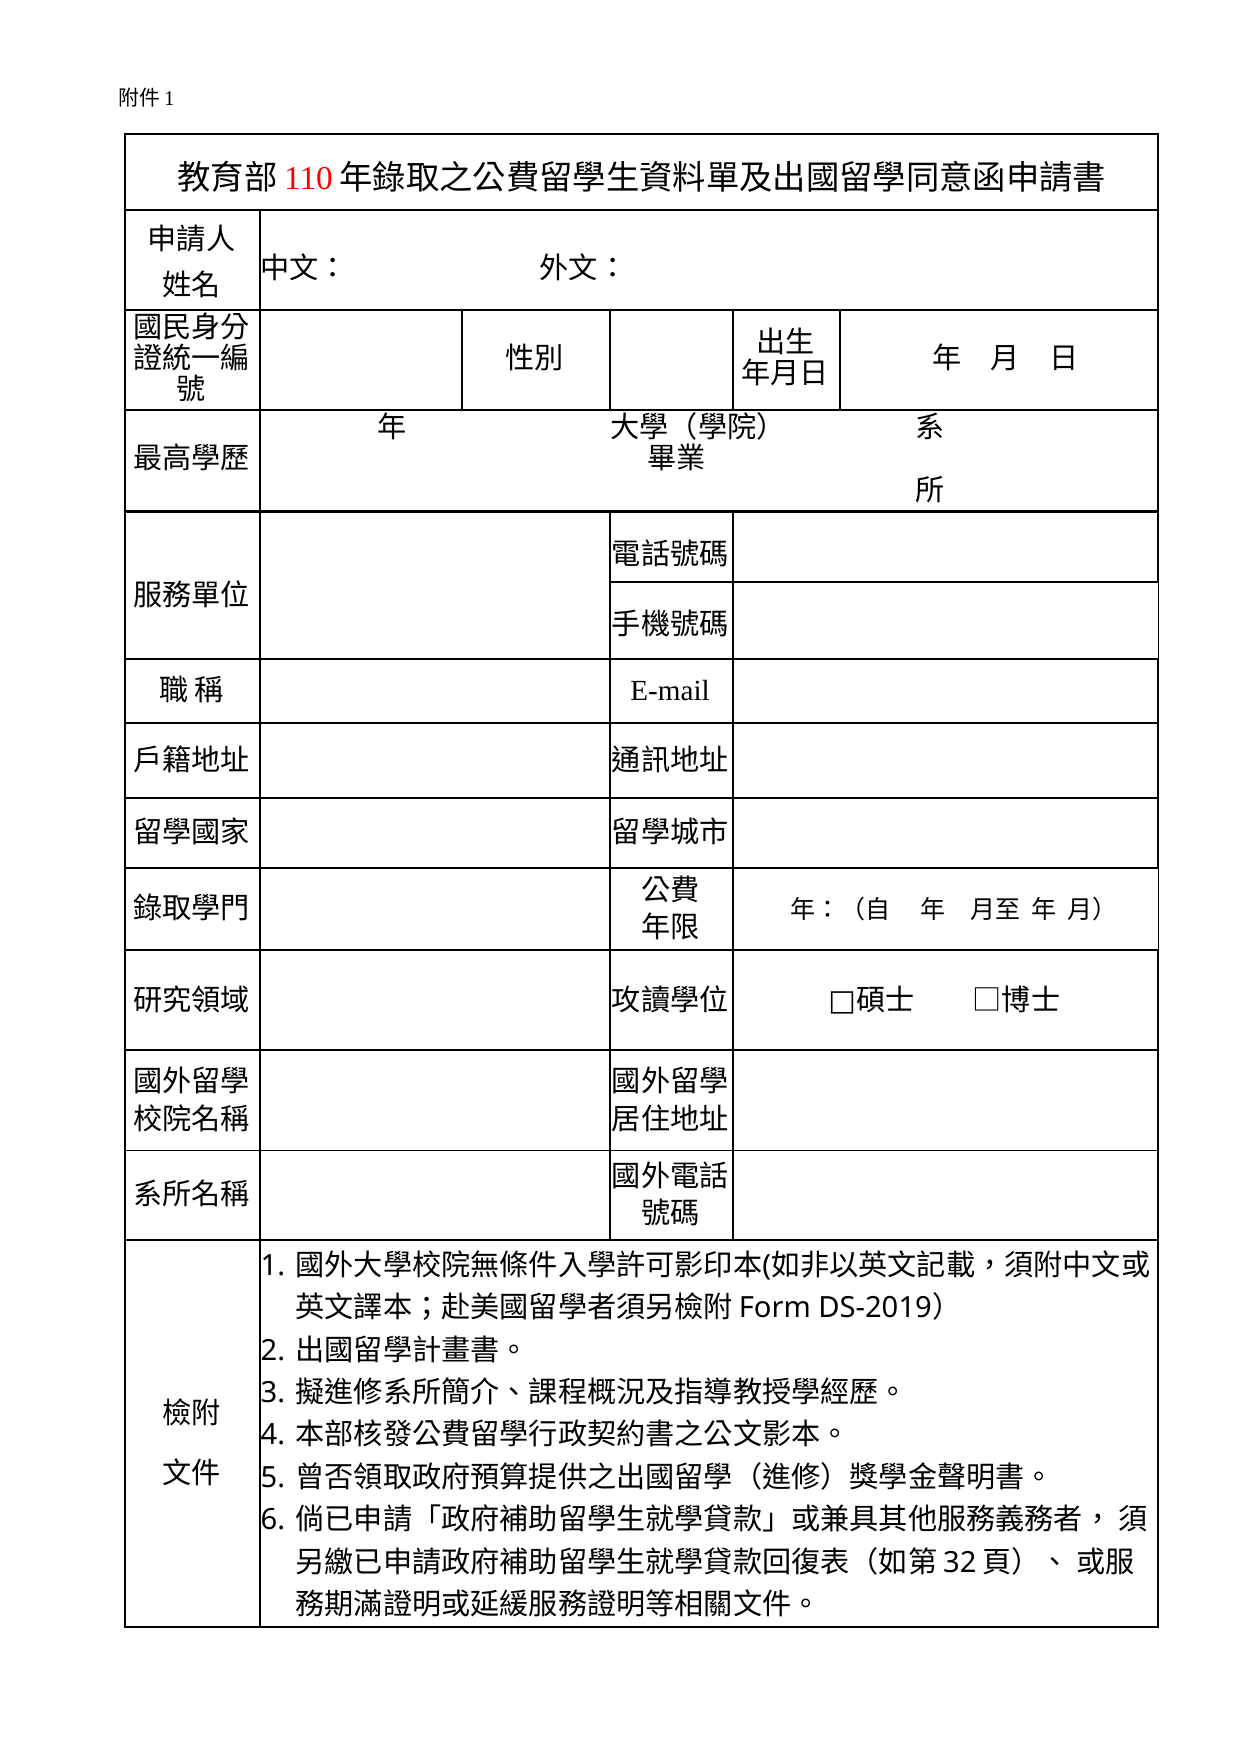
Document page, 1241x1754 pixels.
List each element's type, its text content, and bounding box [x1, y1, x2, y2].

table_cell 出生 年月日 [734, 311, 839, 409]
table_cell 公費 年限 [611, 869, 732, 949]
table_cell 年：（自 年 月至 年 月） [734, 869, 1158, 949]
table_cell 錄取學門 [126, 869, 259, 949]
table_cell 服務單位 [126, 513, 259, 657]
table_cell 手機號碼 [611, 583, 732, 657]
table_header 教育部110年錄取之公費留學生資料單及出國留學同意函申請書 [126, 135, 1157, 209]
table_cell [261, 311, 461, 409]
table_cell 戶籍地址 [126, 724, 259, 797]
table_cell 國外留學居住地址 [611, 1051, 732, 1150]
table_cell 系所名稱 [126, 1151, 259, 1239]
table_cell 研究領域 [126, 951, 259, 1049]
table_cell 國外電話號碼 [611, 1151, 732, 1239]
table_cell 職 稱 [126, 660, 259, 722]
table_cell 攻讀學位 [611, 951, 732, 1049]
table_cell [734, 660, 1157, 722]
table_cell [261, 869, 609, 949]
table_cell 電話號碼 [611, 513, 732, 581]
table_cell E-mail [611, 660, 732, 722]
table_cell [261, 1151, 609, 1239]
table_cell [261, 799, 609, 867]
table_cell □碩士 □博士 [734, 951, 1157, 1049]
table_cell [734, 1151, 1157, 1239]
table_cell [261, 1051, 609, 1150]
text 附件1 [118, 82, 1122, 112]
table_cell 檢附 文件 [126, 1241, 259, 1626]
table_cell 留學城市 [611, 799, 732, 867]
table_cell 留學國家 [126, 799, 259, 867]
table_cell [261, 513, 609, 657]
table_cell [261, 951, 609, 1049]
table_cell 中文： 外文： [261, 211, 1157, 309]
table_cell [261, 724, 609, 797]
table_cell 性別 [463, 311, 609, 409]
table_cell 國民身分證統一編號 [126, 311, 259, 409]
table_cell 國外大學校院無條件入學許可影印本(如非以英文記載，須附中文或英文譯本；赴美國留學者須另檢附Form DS-2019） 出國留學計畫書。 擬進修系所簡介、課程概況及指導教授學經歷。 本部核發公費留學行政契約書之公文影本。 曾否領取政府預算提供之出國留學（進修）獎學金聲明書。 倘已申請「政府補助留學生就學貸款」或兼具其他服務義務者， 須另繳已申請政府補助留學生就學貸款回復表（如第32頁）、 或服務期滿證明或延緩服務證明等相關文件。 [261, 1241, 1157, 1626]
table_cell [261, 660, 609, 722]
table_cell 申請人 姓名 [126, 211, 259, 309]
table_cell [611, 311, 732, 409]
table_cell [734, 724, 1157, 797]
table_cell 年 大學（學院） 系 畢業 所 [261, 411, 1157, 510]
table_cell 年 月 日 [841, 311, 1157, 409]
table_cell 通訊地址 [611, 724, 732, 797]
table_cell 最高學歷 [126, 411, 259, 510]
table_cell [734, 513, 1157, 581]
table_cell [734, 583, 1158, 657]
table_cell 國外留學校院名稱 [126, 1051, 259, 1150]
table_cell [734, 799, 1157, 867]
table_cell [734, 1051, 1157, 1150]
